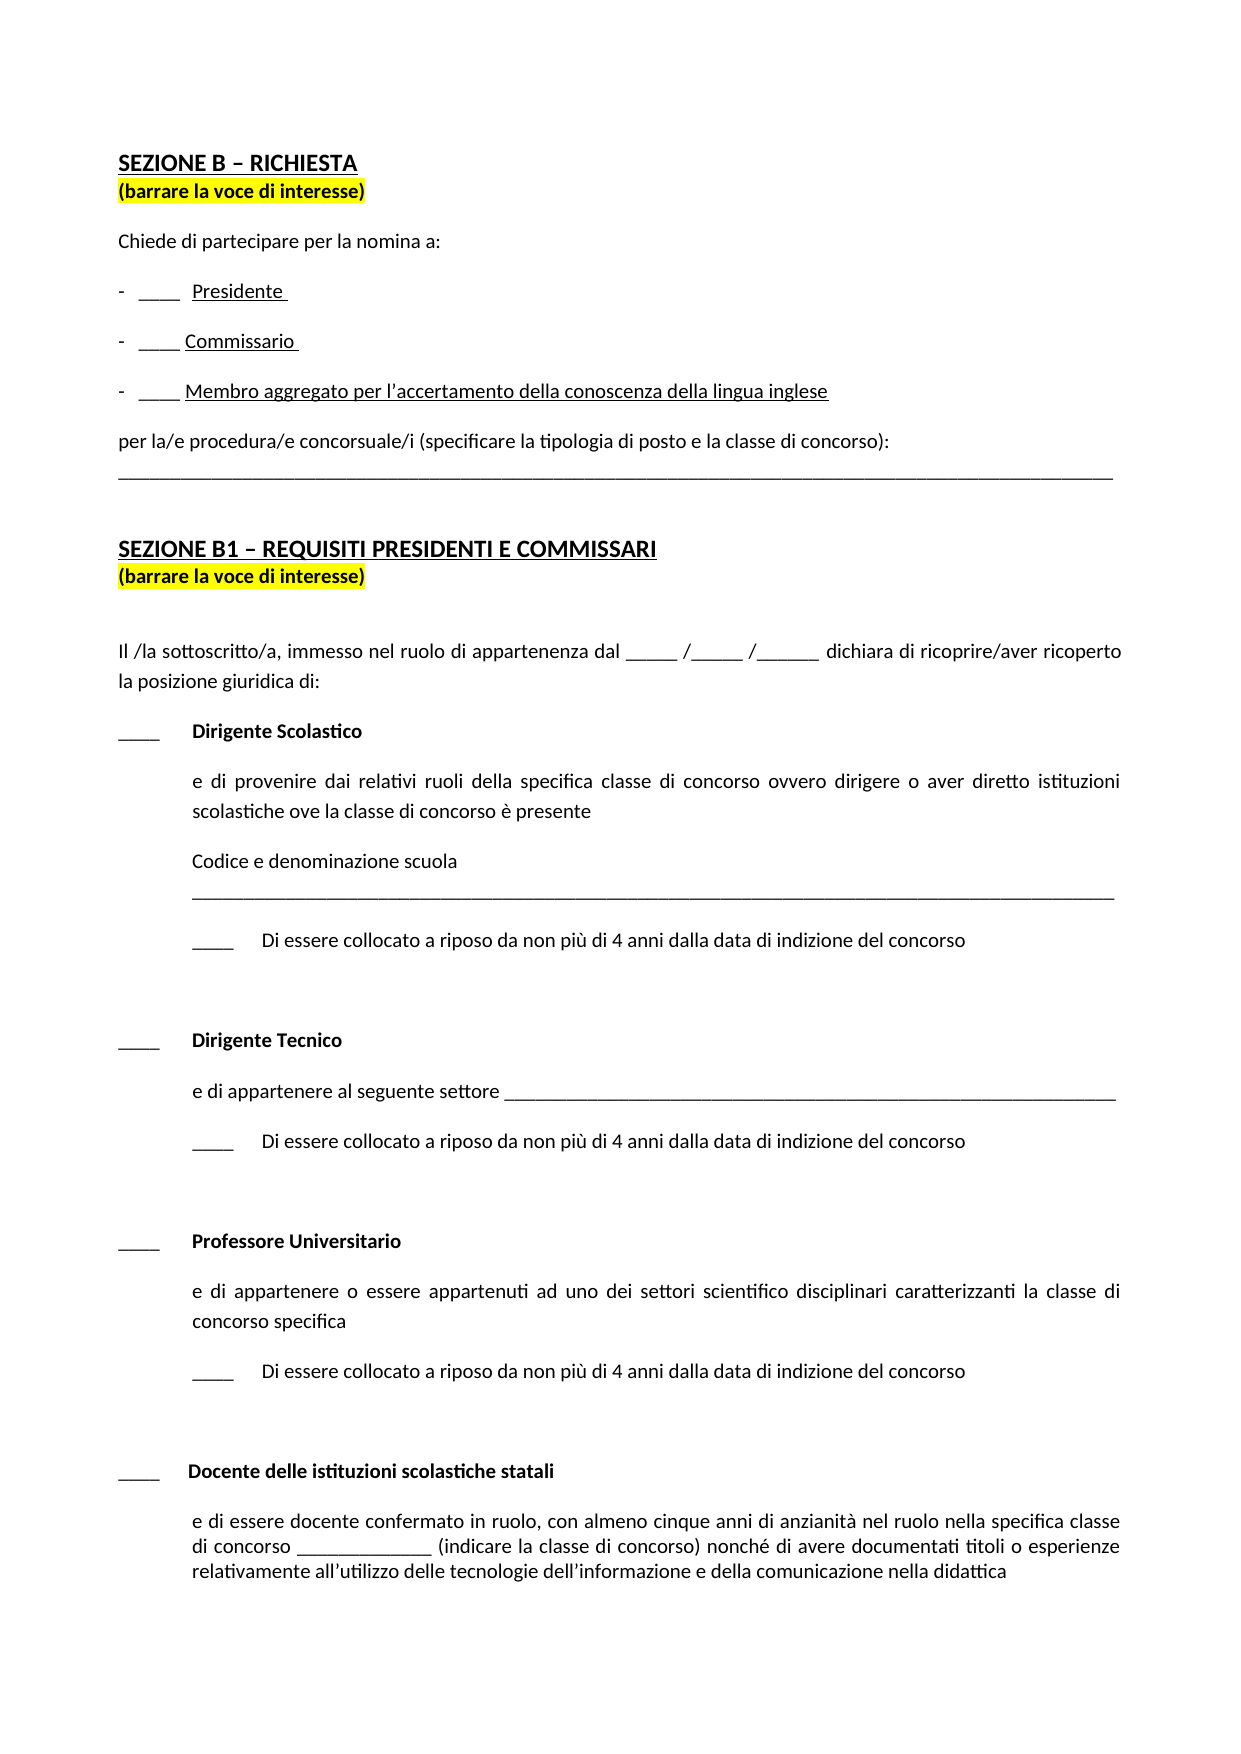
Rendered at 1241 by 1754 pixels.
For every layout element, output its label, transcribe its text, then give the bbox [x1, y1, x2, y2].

text (barrare la voce di interesse) [118, 563, 1122, 589]
text - ____ Commissario [118, 328, 1122, 353]
text - ____ Membro aggregato per l’accertamento della conoscenza della lingua inglese [118, 378, 1122, 403]
text e di provenire dai relativi ruoli della specifica classe di concorso ovvero dirigere o aver diretto istituzioni scolastiche ove la classe di concorso è presente [192, 769, 1122, 823]
text e di appartenere al seguente settore ___________________________________________________________ [118, 1078, 1122, 1103]
text (barrare la voce di interesse) [118, 178, 1122, 203]
text ____ Dirigente Tecnico [118, 1027, 1122, 1052]
text SEZIONE B – RICHIESTA [118, 148, 1122, 178]
text Codice e denominazione scuola _________________________________________________________________________________________ [192, 848, 1122, 902]
text ____ Docente delle istituzioni scolastiche statali [118, 1458, 1122, 1483]
text Il /la sottoscritto/a, immesso nel ruolo di appartenenza dal _____ /_____ /______ dichiara di ricoprire/aver ricoperto la posizione giuridica di: [118, 639, 1122, 693]
text Chiede di partecipare per la nomina a: [118, 228, 1122, 253]
text ____ Di essere collocato a riposo da non più di 4 anni dalla data di indizione del concorso [192, 927, 1122, 952]
text per la/e procedura/e concorsuale/i (specificare la tipologia di posto e la classe di concorso): ________________________________________________________________________________________________ [118, 428, 1122, 483]
text e di essere docente confermato in ruolo, con almeno cinque anni di anzianità nel ruolo nella specifica classe di concorso _____________ (indicare la classe di concorso) nonché di avere documentati titoli o esperienze relativamente all’utilizzo delle tecnologie dell’informazione e della comunicazione nella didattica [192, 1508, 1122, 1584]
text ____ Di essere collocato a riposo da non più di 4 anni dalla data di indizione del concorso [192, 1358, 1122, 1383]
text e di appartenere o essere appartenuti ad uno dei settori scientifico disciplinari caratterizzanti la classe di concorso specifica [192, 1279, 1122, 1333]
text ____ Dirigente Scolastico [118, 718, 1122, 743]
text SEZIONE B1 – REQUISITI PRESIDENTI E COMMISSARI [118, 533, 1122, 563]
text - ____ Presidente [118, 278, 1122, 303]
text ____ Di essere collocato a riposo da non più di 4 anni dalla data di indizione del concorso [192, 1128, 1122, 1153]
text ____ Professore Universitario [118, 1228, 1122, 1253]
